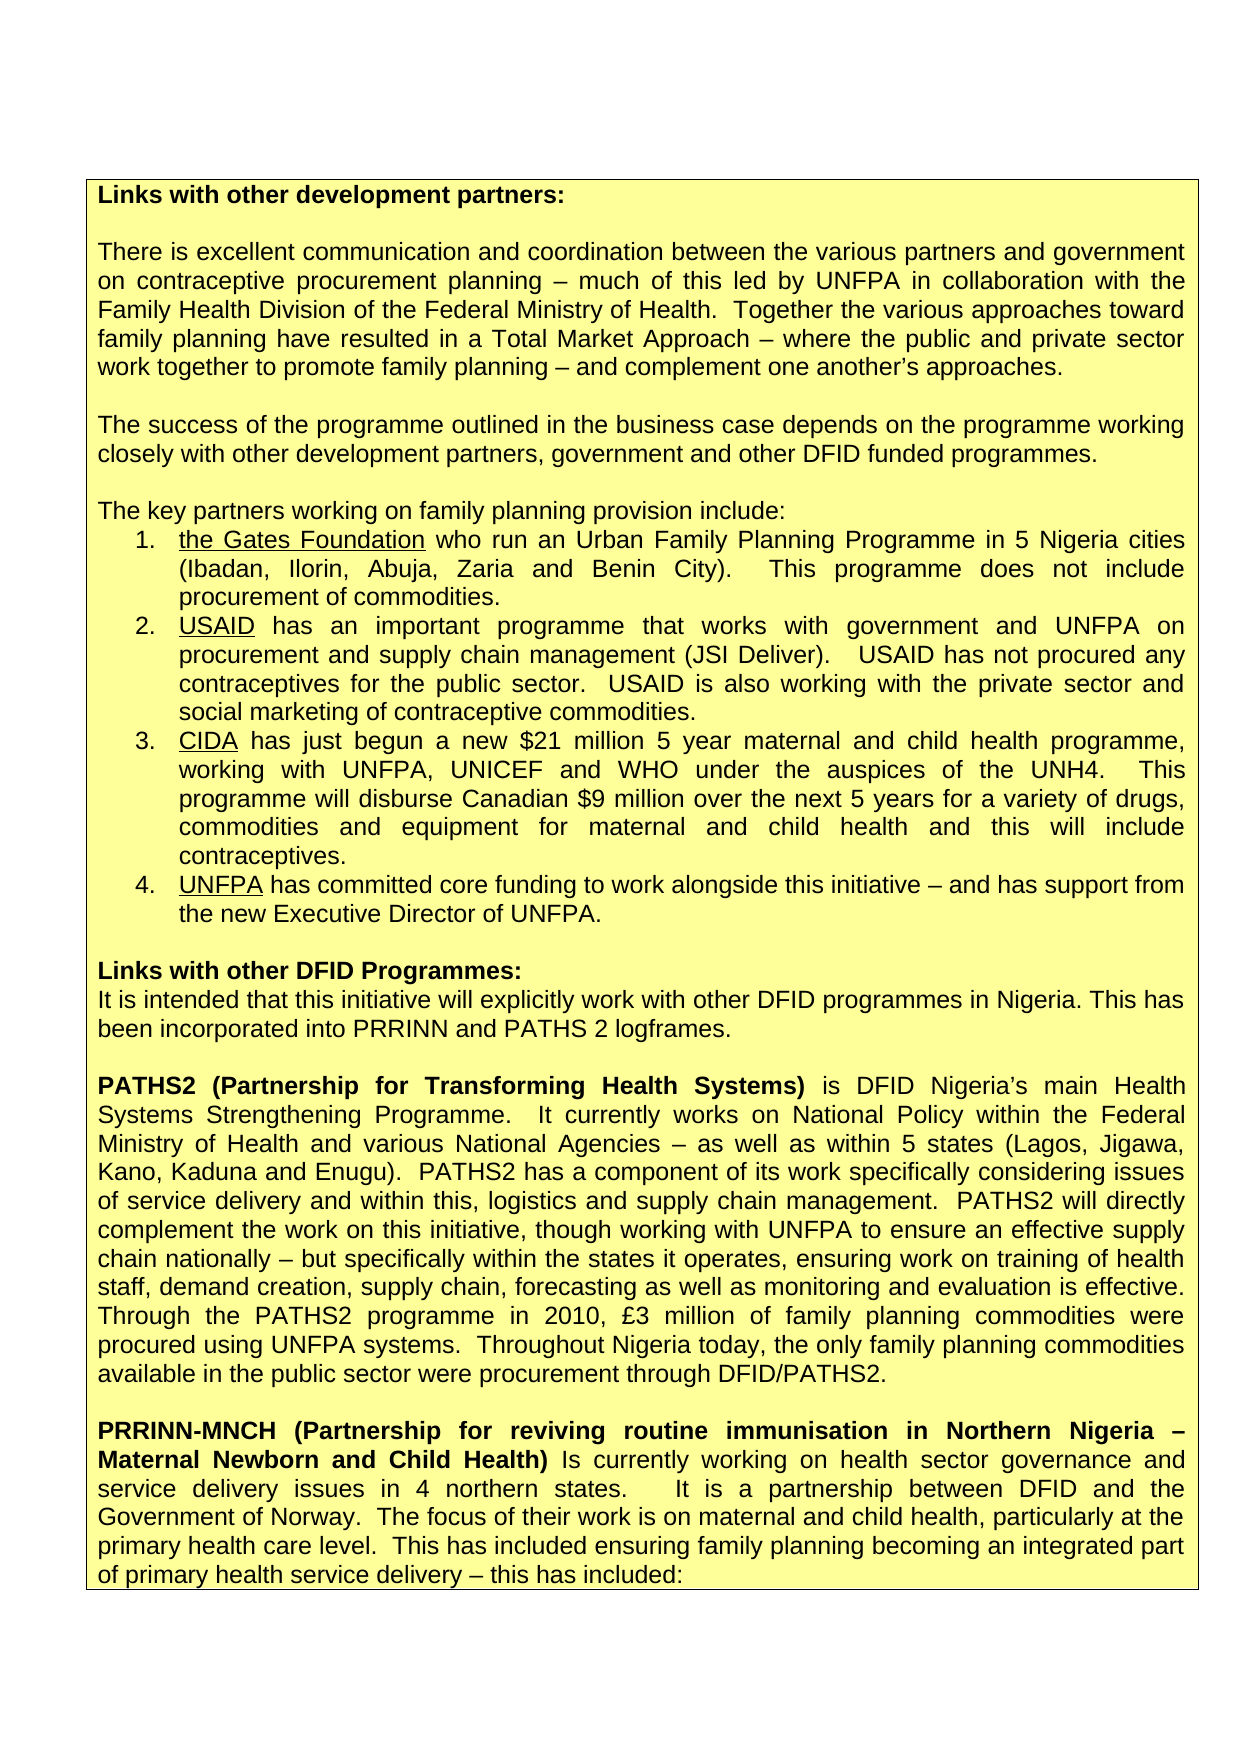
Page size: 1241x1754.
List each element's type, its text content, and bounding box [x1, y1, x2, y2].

table_header Links with other development partners: There is excellent communication and coordination between the various partners and government on contraceptive procurement planning – much of this led by UNFPA in collaboration with the Family Health Division of the Federal Ministry of Health. Together the various approaches toward family planning have resulted in a Total Market Approach – where the public and private sector work together to promote family planning – and complement one another’s approaches. The success of the programme outlined in the business case depends on the programme working closely with other development partners, government and other DFID funded programmes. The key partners working on family planning provision include: the Gates Foundation who run an Urban Family Planning Programme in 5 Nigeria cities (Ibadan, Ilorin, Abuja, Zaria and Benin City). This programme does not include procurement of commodities. USAID has an important programme that works with government and UNFPA on procurement and supply chain management (JSI Deliver). USAID has not procured any contraceptives for the public sector. USAID is also working with the private sector and social marketing of contraceptive commodities. CIDA has just begun a new $21 million 5 year maternal and child health programme, working with UNFPA, UNICEF and WHO under the auspices of the UNH4. This programme will disburse Canadian $9 million over the next 5 years for a variety of drugs, commodities and equipment for maternal and child health and this will include contraceptives. UNFPA has committed core funding to work alongside this initiative – and has support from the new Executive Director of UNFPA. Links with other DFID Programmes: It is intended that this initiative will explicitly work with other DFID programmes in Nigeria. This has been incorporated into PRRINN and PATHS 2 logframes. PATHS2 (Partnership for Transforming Health Systems) is DFID Nigeria’s main Health Systems Strengthening Programme. It currently works on National Policy within the Federal Ministry of Health and various National Agencies – as well as within 5 states (Lagos, Jigawa, Kano, Kaduna and Enugu). PATHS2 has a component of its work specifically considering issues of service delivery and within this, logistics and supply chain management. PATHS2 will directly complement the work on this initiative, though working with UNFPA to ensure an effective supply chain nationally – but specifically within the states it operates, ensuring work on training of health staff, demand creation, supply chain, forecasting as well as monitoring and evaluation is effective. Through the PATHS2 programme in 2010, £3 million of family planning commodities were procured using UNFPA systems. Throughout Nigeria today, the only family planning commodities available in the public sector were procurement through DFID/PATHS2. PRRINN-MNCH (Partnership for reviving routine immunisation in Northern Nigeria – Maternal Newborn and Child Health) Is currently working on health sector governance and service delivery issues in 4 northern states. It is a partnership between DFID and the Government of Norway. The focus of their work is on maternal and child health, particularly at the primary health care level. This has included ensuring family planning becoming an integrated part of primary health service delivery – this has included: Integration of family planning advice and support during ANC and Routine Immunusation care. Ensuring family planning as part of post-abortion care. Advocate for family planning commodities to be included as an essential drug in FMNCH Monitoring the distribution and supply of family planning commodities; particularly in the primary healthcare setting. During the 2010 Mid term review of PRRINN MNCH findings included: Commodities in stock in all facilities visited. (Larger centres had a full range available and averages of 14 women per day receiving commodities.) Staff are trained to provide manual vacuum aspiration (MVA) and family planning as part of the care package. Community volunteers were knowledgeable about birth spacing, the benefits and were able to discuss with women in private settings PRRINN MNCH will directly support this programme (as stated in their logframe) by including family planning modules into the training of health workers; advocating with State and LGA leaders for contraceptive commodities to be included as essential drugs; forecasting contraceptive commodity needs at State and LGA levels; reporting stock-outs; using community volunteers and health staff to stress the importance of family planning as part of the wider maternal and reproductive health needs of women. ENR (Enhancing the National Response to HIV) is an HIV programme supported by DFID. It uses a social marketing approach, and within its procurement is mainly condoms (200 million pieces per year), and also a full method mix of family planning commodities. The approach used is social marketing – and this enables our work to take a total market approach. HERFON (Health Reform Foundation of Nigeria) is a Nigerian foundation that operated nationwide as an advocacy group for health reform and transformation. This group was actively involved in the 2010 Family Planning conference – and are leading advocates in Nigeria for scaling up the countries efforts in maternal and child health. Consequences of not intervening The status quo is currently a situation of high un-met need for family planning, low contraceptive prevalence rate, regular stock outs of contraceptive commodities – reliance on the private sector for those who can afford – and unplanned pregnancies for those who cannot. The cost of not intervening can be measured in women’s lives and costs to the economy. Every year, up to eight million girls and women suffer pregnancy-related complications and roughly 350,000 die Girls and women in 6 countries are at highest risk: more than 50% of maternal deaths occur in India, Nigeria, Pakistan, Afghanistan, Ethiopia and the Democratic Republic of the Congo. [87, 180, 1198, 1588]
